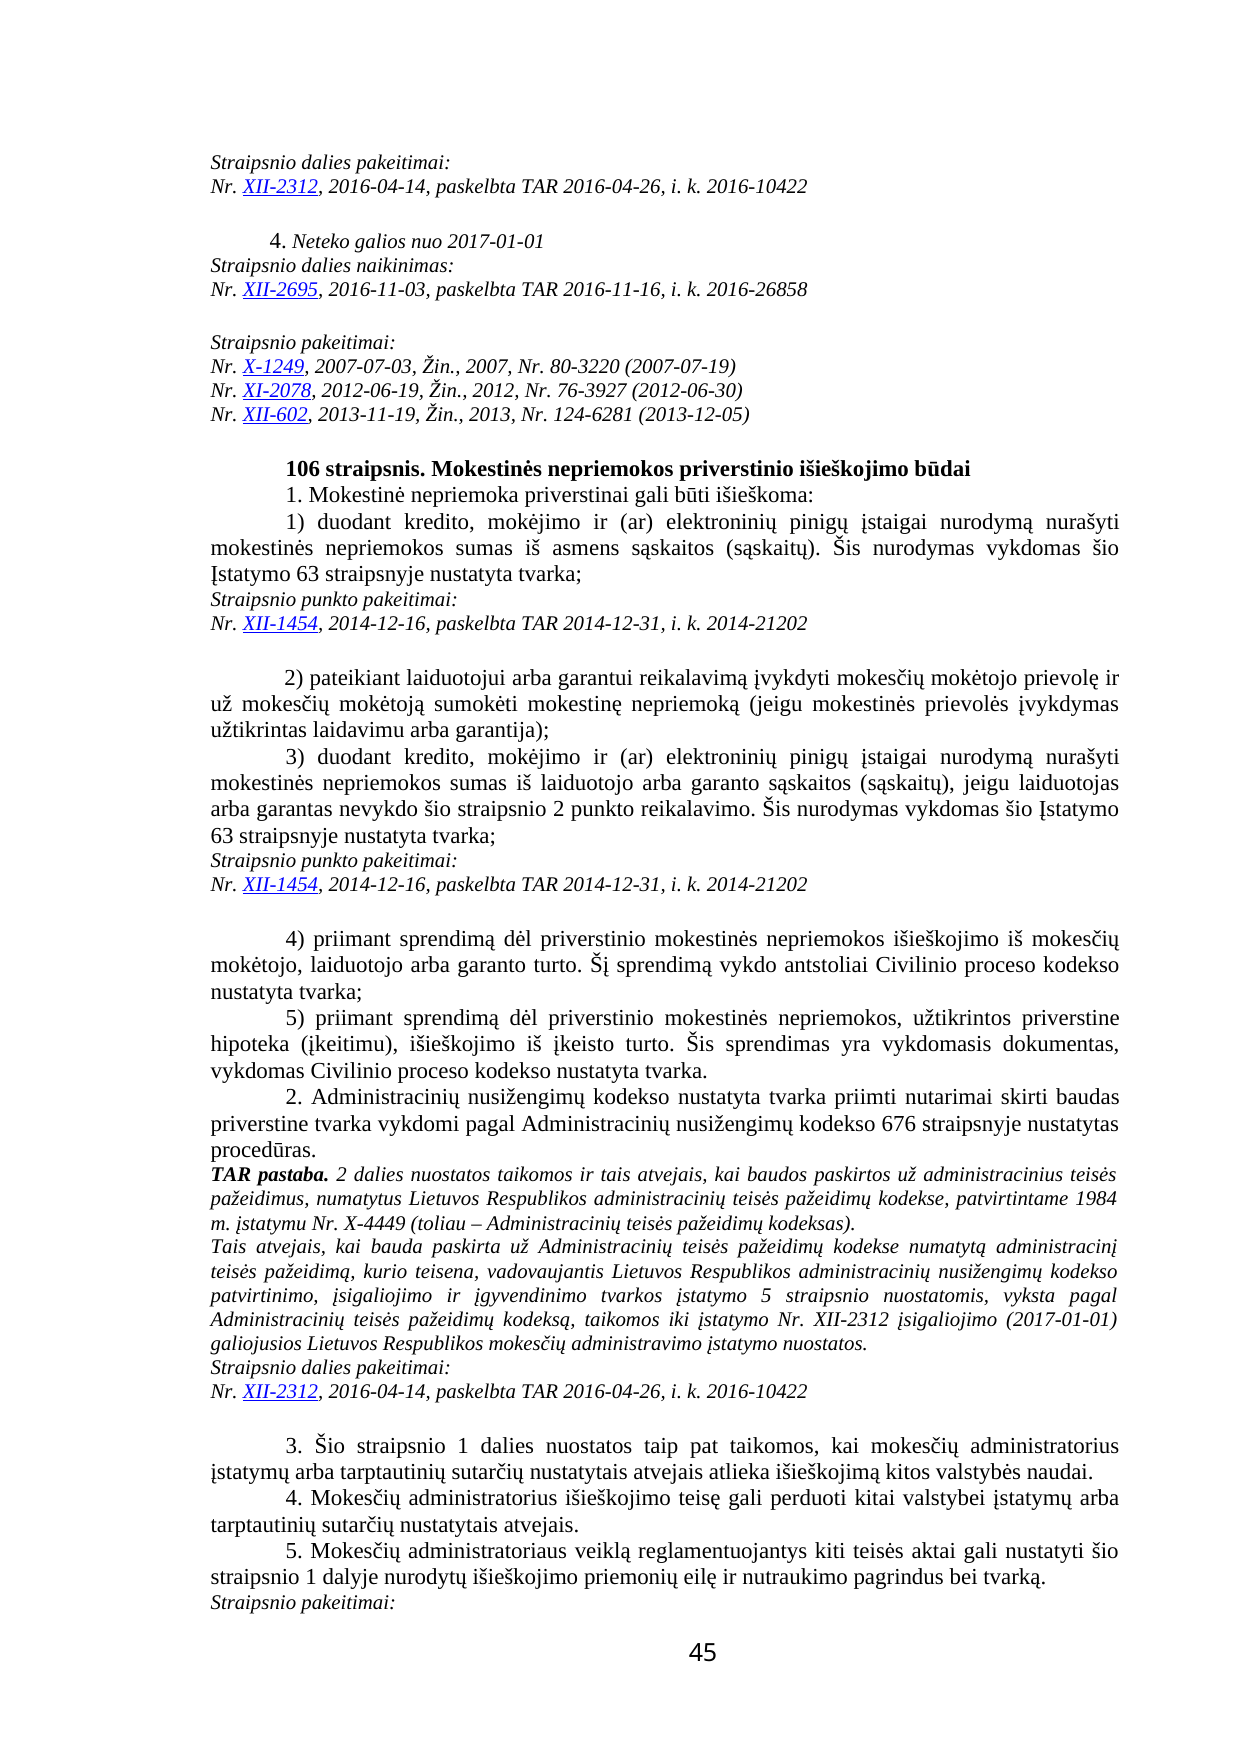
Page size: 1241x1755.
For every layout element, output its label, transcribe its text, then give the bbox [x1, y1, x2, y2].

text TAR pastaba. 2 dalies nuostatos taikomos ir tais atvejais, kai baudos paskirtos už administracinius teisės pažeidimus, numatytus Lietuvos Respublikos administracinių teisės pažeidimų kodekse, patvirtintame 1984 m. įstatymu Nr. X-4449 (toliau – Administracinių teisės pažeidimų kodeksas). [210, 1162, 1120, 1234]
text Straipsnio dalies pakeitimai: [210, 1355, 1120, 1379]
text Nr. XII-1454, 2014-12-16, paskelbta TAR 2014-12-31, i. k. 2014-21202 [210, 611, 1120, 635]
text Nr. X-1249, 2007-07-03, Žin., 2007, Nr. 80-3220 (2007-07-19) [210, 354, 1120, 378]
text Straipsnio pakeitimai: [210, 1590, 1120, 1614]
text 106 straipsnis. Mokestinės nepriemokos priverstinio išieškojimo būdai [210, 455, 1120, 481]
text 4. Neteko galios nuo 2017-01-01 [210, 227, 1120, 253]
text Straipsnio dalies pakeitimai: [210, 150, 1120, 174]
text 4. Mokesčių administratorius išieškojimo teisę gali perduoti kitai valstybei įstatymų arba tarptautinių sutarčių nustatytais atvejais. [210, 1484, 1120, 1537]
text Nr. XII-1454, 2014-12-16, paskelbta TAR 2014-12-31, i. k. 2014-21202 [210, 872, 1120, 896]
text Nr. XII-2312, 2016-04-14, paskelbta TAR 2016-04-26, i. k. 2016-10422 [210, 1379, 1120, 1403]
text Nr. XII-2695, 2016-11-03, paskelbta TAR 2016-11-16, i. k. 2016-26858 [210, 277, 1120, 301]
text 3) duodant kredito, mokėjimo ir (ar) elektroninių pinigų įstaigai nurodymą nurašyti mokestinės nepriemokos sumas iš laiduotojo arba garanto sąskaitos (sąskaitų), jeigu laiduotojas arba garantas nevykdo šio straipsnio 2 punkto reikalavimo. Šis nurodymas vykdomas šio Įstatymo 63 straipsnyje nustatyta tvarka; [210, 743, 1120, 848]
text Straipsnio punkto pakeitimai: [210, 848, 1120, 872]
text 5. Mokesčių administratoriaus veiklą reglamentuojantys kiti teisės aktai gali nustatyti šio straipsnio 1 dalyje nurodytų išieškojimo priemonių eilę ir nutraukimo pagrindus bei tvarką. [210, 1537, 1120, 1590]
text 4) priimant sprendimą dėl priverstinio mokestinės nepriemokos išieškojimo iš mokesčių mokėtojo, laiduotojo arba garanto turto. Šį sprendimą vykdo antstoliai Civilinio proceso kodekso nustatyta tvarka; [210, 925, 1120, 1004]
text Nr. XI-2078, 2012-06-19, Žin., 2012, Nr. 76-3927 (2012-06-30) [210, 378, 1120, 402]
text 3. Šio straipsnio 1 dalies nuostatos taip pat taikomos, kai mokesčių administratorius įstatymų arba tarptautinių sutarčių nustatytais atvejais atlieka išieškojimą kitos valstybės naudai. [210, 1432, 1120, 1484]
text Tais atvejais, kai bauda paskirta už Administracinių teisės pažeidimų kodekse numatytą administracinį teisės pažeidimą, kurio teisena, vadovaujantis Lietuvos Respublikos administracinių nusižengimų kodekso patvirtinimo, įsigaliojimo ir įgyvendinimo tvarkos įstatymo 5 straipsnio nuostatomis, vyksta pagal Administracinių teisės pažeidimų kodeksą, taikomos iki įstatymo Nr. XII-2312 įsigaliojimo (2017-01-01) galiojusios Lietuvos Respublikos mokesčių administravimo įstatymo nuostatos. [210, 1234, 1120, 1355]
text 1. Mokestinė nepriemoka priverstinai gali būti išieškoma: [210, 481, 1120, 508]
text 2) pateikiant laiduotojui arba garantui reikalavimą įvykdyti mokesčių mokėtojo prievolę ir už mokesčių mokėtoją sumokėti mokestinę nepriemoką (jeigu mokestinės prievolės įvykdymas užtikrintas laidavimu arba garantija); [210, 664, 1120, 743]
text Straipsnio pakeitimai: [210, 330, 1120, 354]
text Nr. XII-602, 2013-11-19, Žin., 2013, Nr. 124-6281 (2013-12-05) [210, 402, 1120, 426]
text 5) priimant sprendimą dėl priverstinio mokestinės nepriemokos, užtikrintos priverstine hipoteka (įkeitimu), išieškojimo iš įkeisto turto. Šis sprendimas yra vykdomasis dokumentas, vykdomas Civilinio proceso kodekso nustatyta tvarka. [210, 1004, 1120, 1083]
text 1) duodant kredito, mokėjimo ir (ar) elektroninių pinigų įstaigai nurodymą nurašyti mokestinės nepriemokos sumas iš asmens sąskaitos (sąskaitų). Šis nurodymas vykdomas šio Įstatymo 63 straipsnyje nustatyta tvarka; [210, 508, 1120, 587]
text Straipsnio punkto pakeitimai: [210, 587, 1120, 611]
text Straipsnio dalies naikinimas: [210, 253, 1120, 277]
text Nr. XII-2312, 2016-04-14, paskelbta TAR 2016-04-26, i. k. 2016-10422 [210, 174, 1120, 198]
text 2. Administracinių nusižengimų kodekso nustatyta tvarka priimti nutarimai skirti baudas priverstine tvarka vykdomi pagal Administracinių nusižengimų kodekso 676 straipsnyje nustatytas procedūras. [210, 1083, 1120, 1162]
